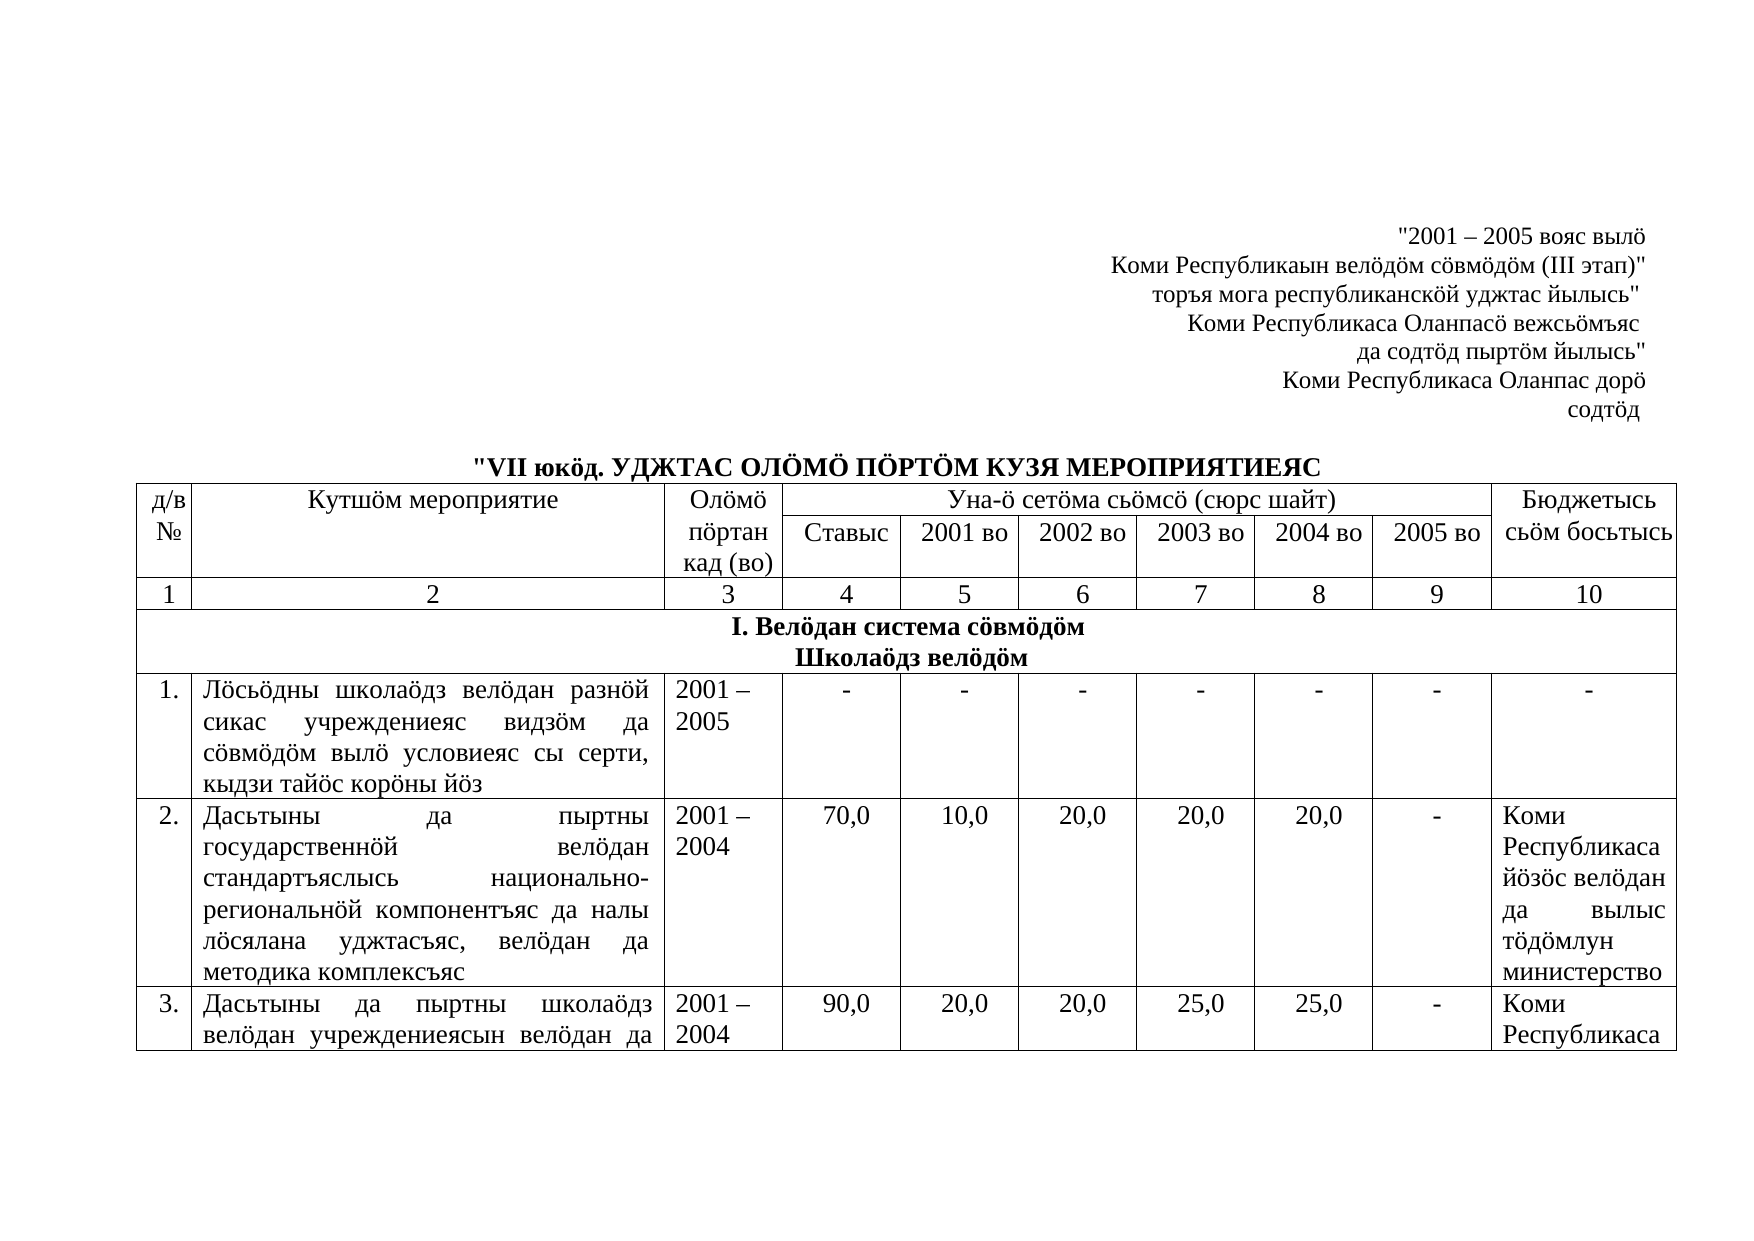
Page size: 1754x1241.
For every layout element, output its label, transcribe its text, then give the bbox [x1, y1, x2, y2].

table_cell - [1019, 674, 1136, 798]
table_cell 1 [137, 578, 191, 609]
text Коми Республикаын велöдöм сöвмöдöм (III этап)" [148, 250, 1646, 279]
table_cell - [1137, 674, 1254, 798]
table_cell Дасьтыны да пыртны школаöдз велöдан учреждениеясын велöдан да [192, 987, 664, 1049]
table_cell 20,0 [1019, 799, 1136, 986]
table_header Уна-ö сетöма сьöмсö (сюрс шайт) [783, 484, 1491, 515]
table_cell 1. [137, 674, 191, 798]
table_cell 3 [665, 578, 782, 609]
table_cell Ставыс [783, 516, 900, 577]
table_cell 20,0 [1137, 799, 1254, 986]
table_cell 5 [901, 578, 1018, 609]
table_cell 25,0 [1137, 987, 1254, 1049]
text "VII юкöд. УДЖТАС ОЛÖМÖ ПÖРТÖМ КУЗЯ МЕРОПРИЯТИЕЯС [148, 451, 1646, 483]
table_cell 2002 во [1019, 516, 1136, 577]
table_cell 25,0 [1255, 987, 1372, 1049]
table_cell 20,0 [1255, 799, 1372, 986]
table_cell 20,0 [1019, 987, 1136, 1049]
table_cell 9 [1373, 578, 1491, 609]
table_cell 2 [192, 578, 664, 609]
text "2001 – 2005 вояс вылö [148, 221, 1646, 250]
table_cell 2001 – 2005 [665, 674, 782, 798]
table_cell 2. [137, 799, 191, 986]
table_cell 20,0 [901, 987, 1018, 1049]
table_cell - [1373, 799, 1491, 986]
text содтöд [148, 394, 1646, 423]
table_cell 2004 во [1255, 516, 1372, 577]
text да содтöд пыртöм йылысь" [148, 336, 1646, 365]
table_cell 10,0 [901, 799, 1018, 986]
table_cell 7 [1137, 578, 1254, 609]
table_cell 70,0 [783, 799, 900, 986]
table_cell 2005 во [1373, 516, 1491, 577]
table_cell 90,0 [783, 987, 900, 1049]
table_cell - [1373, 987, 1491, 1049]
table_cell Дасьтыны да пыртны государственнöй велöдан стандартъяслысь национально-региональнöй компонентъяс да налы лöсялана уджтасъяс, велöдан да методика комплексъяс [192, 799, 664, 986]
table_cell - [783, 674, 900, 798]
table_header д/в № [137, 484, 191, 577]
table_cell 2001 – 2004 [665, 987, 782, 1049]
table_cell Коми Республикаса [1492, 987, 1676, 1049]
table_cell - [901, 674, 1018, 798]
table_header Олöмö пöртан кад (во) [665, 484, 782, 577]
text торъя мога республиканскöй уджтас йылысь" [148, 279, 1646, 308]
text Коми Республикаса Оланпасö вежсьöмъяс [148, 308, 1646, 336]
table_cell - [1373, 674, 1491, 798]
table_cell 8 [1255, 578, 1372, 609]
table_cell 3. [137, 987, 191, 1049]
text Коми Республикаса Оланпас дорö [148, 365, 1646, 394]
table_header Бюджетысь сьöм босьтысь [1492, 484, 1676, 577]
table_cell - [1492, 674, 1676, 798]
table_cell Коми Республикаса йöзöс велöдан да вылыс тöдöмлун министерство [1492, 799, 1676, 986]
table_cell - [1255, 674, 1372, 798]
table_cell 10 [1492, 578, 1676, 609]
table_cell Лöсьöдны школаöдз велöдан разнöй сикас учреждениеяс видзöм да сöвмöдöм вылö условиеяс сы серти, кыдзи тайöс корöны йöз [192, 674, 664, 798]
table_cell 6 [1019, 578, 1136, 609]
table_cell 2001 – 2004 [665, 799, 782, 986]
table_cell 2003 во [1137, 516, 1254, 577]
table_cell 2001 во [901, 516, 1018, 577]
table_cell 4 [783, 578, 900, 609]
table_header Кутшöм мероприятие [192, 484, 664, 577]
table_cell I. Велöдан система сöвмöдöм Школаöдз велöдöм [137, 610, 1676, 673]
